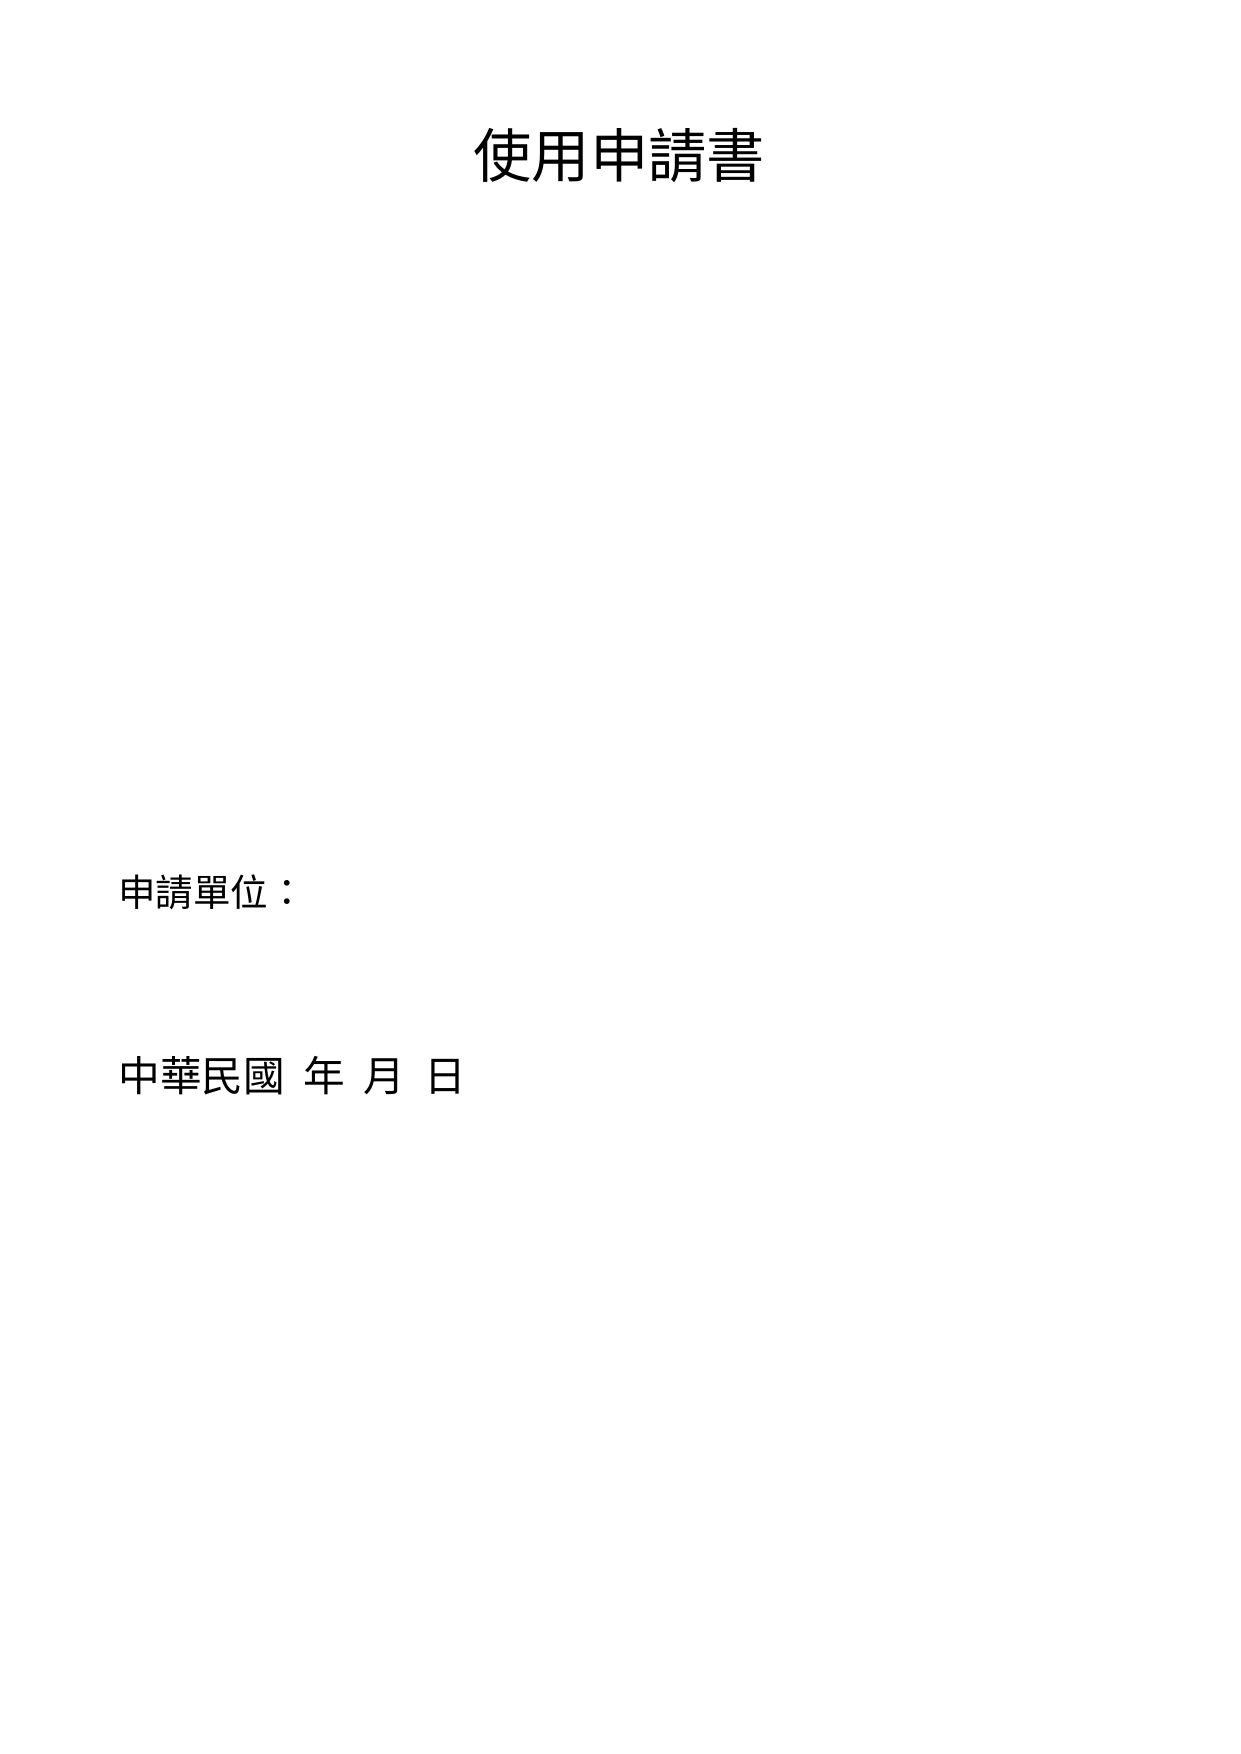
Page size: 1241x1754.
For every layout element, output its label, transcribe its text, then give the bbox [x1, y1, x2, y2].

text 中華民國 年 月 日 [118, 1029, 1122, 1104]
text 申請單位： [118, 846, 1122, 921]
text 使用申請書 [116, 89, 1122, 202]
